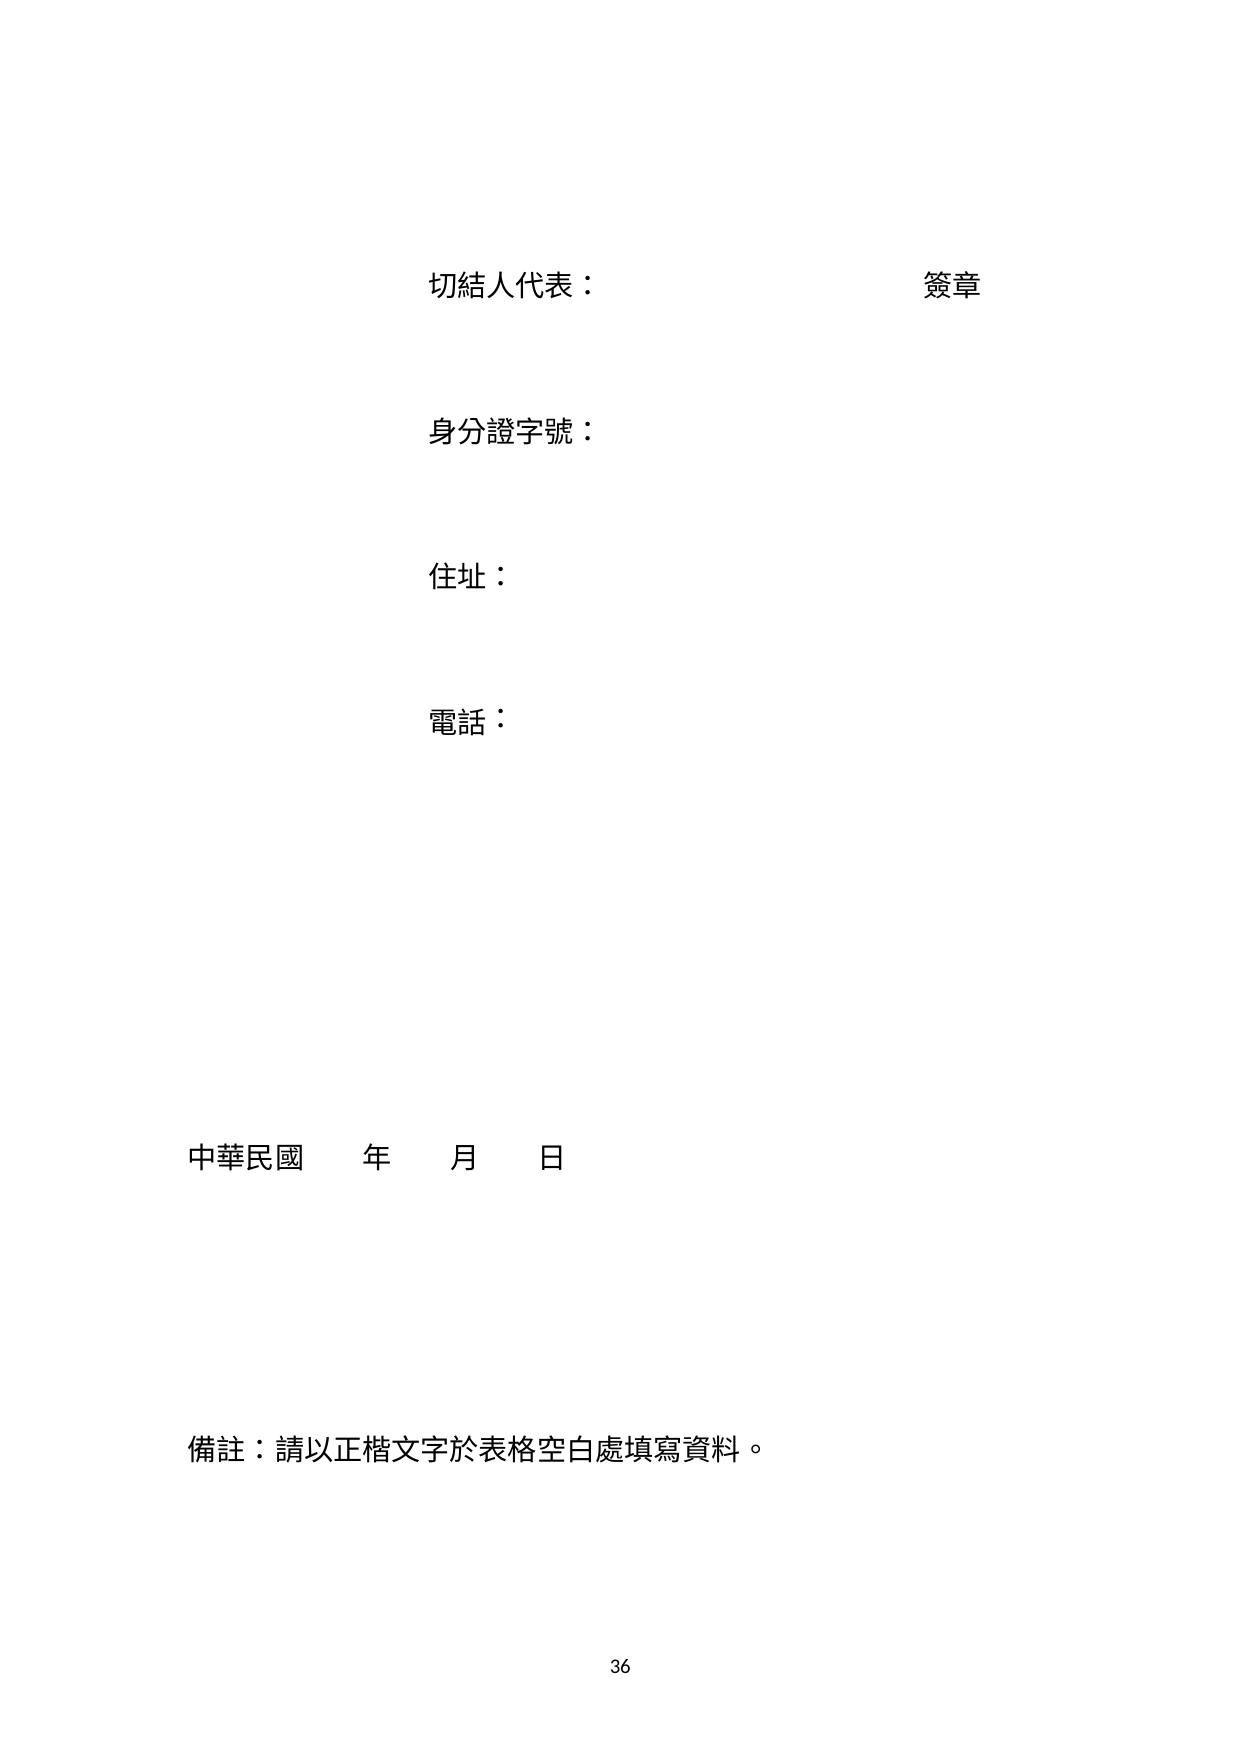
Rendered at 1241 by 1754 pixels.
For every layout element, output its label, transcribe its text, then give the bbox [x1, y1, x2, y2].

text 備註：請以正楷文字於表格空白處填寫資料。 [187, 1314, 1053, 1460]
text 身分證字號： [428, 294, 1055, 440]
text 中華民國 年 月 日 [187, 1023, 1053, 1168]
text 切結人代表： 簽章 [428, 148, 1055, 294]
text 住址： [428, 440, 1055, 586]
text 電話： [428, 586, 1055, 731]
